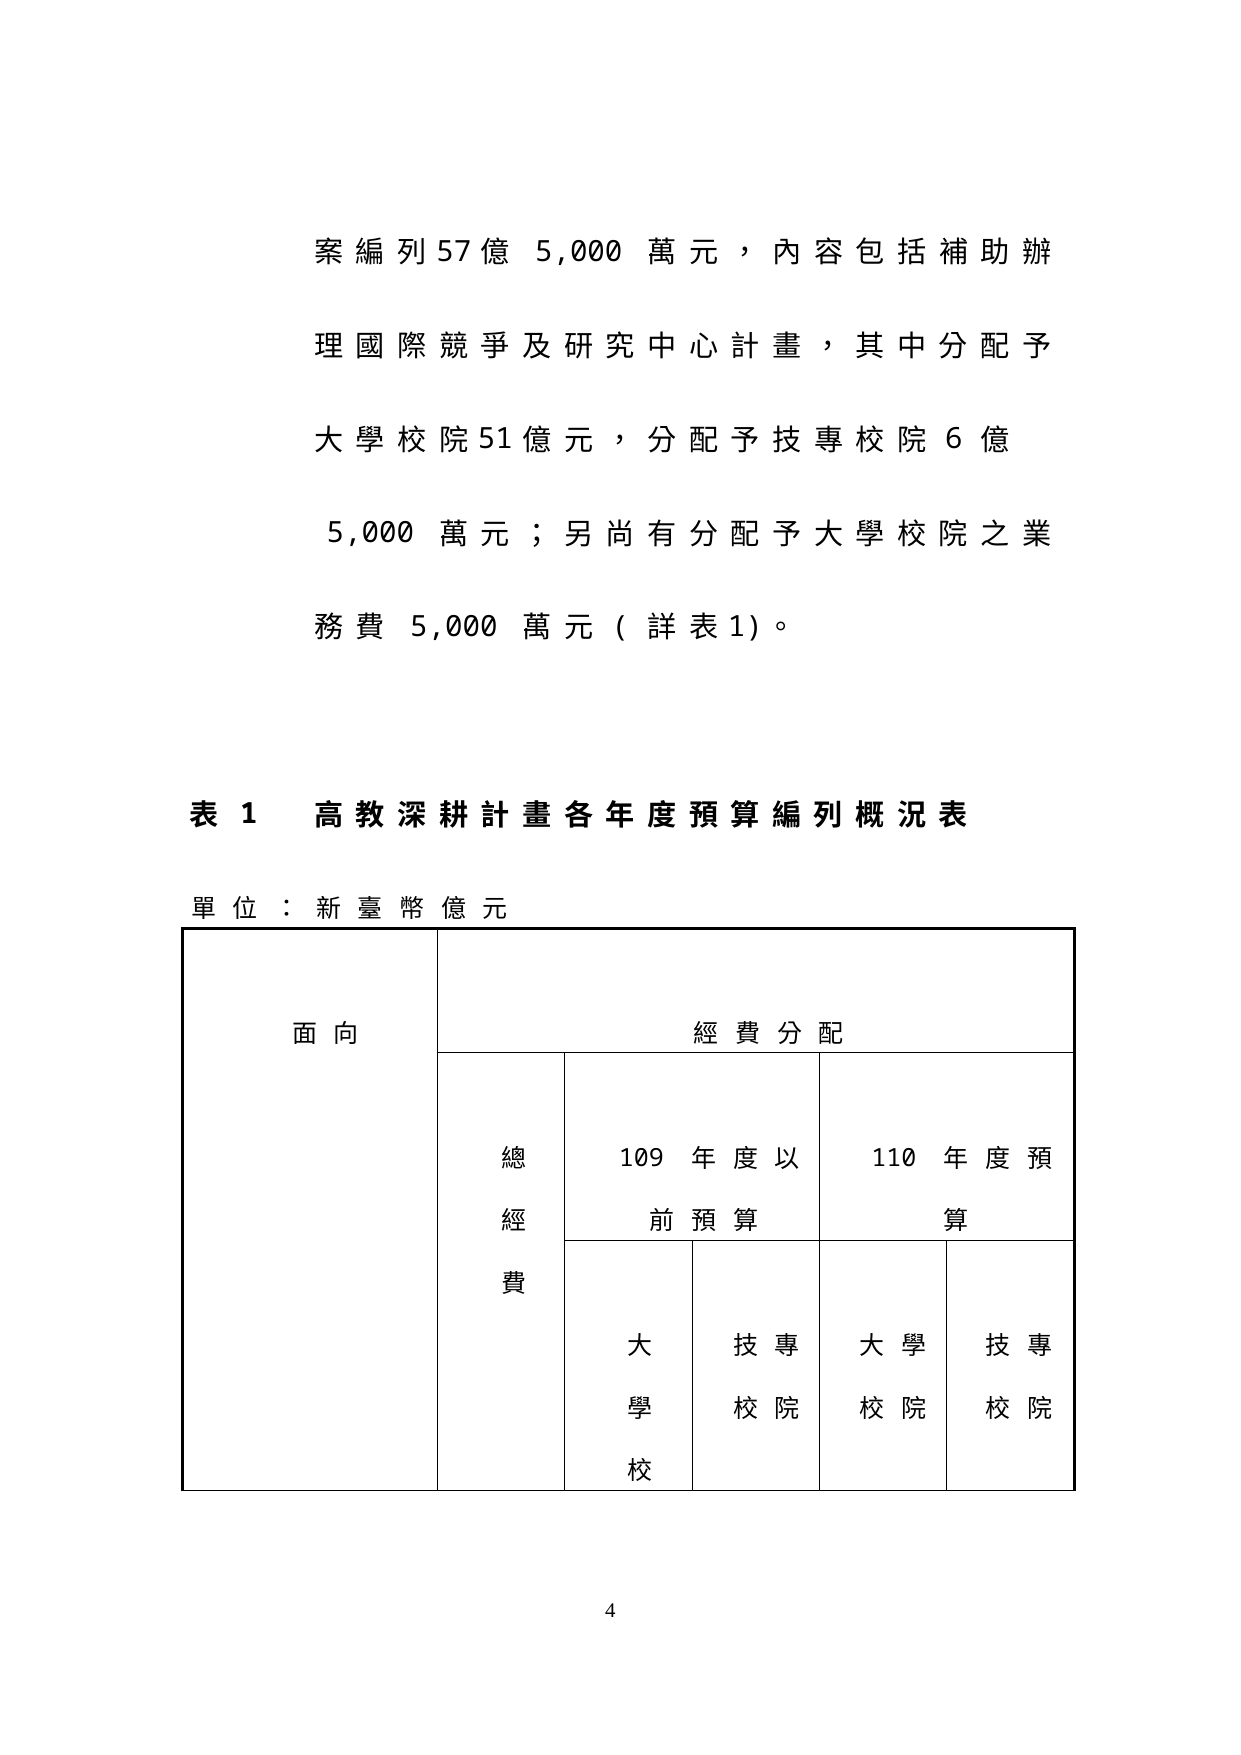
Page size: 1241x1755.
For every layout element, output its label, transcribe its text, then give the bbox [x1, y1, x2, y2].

table_header 經費分配 [438, 930, 1073, 1052]
table_cell 109年度以前預算 [565, 1053, 819, 1240]
table_header 面向 [184, 930, 437, 1490]
table_cell 大學校 [565, 1241, 692, 1490]
text 2.107年度起教育部提出高教深耕計畫，透過調整經費配置方式期能提供學生適足教育資源；該計畫期程自107年度至111年度，5年總經費836億元，107年度至109年度已編列500億763萬3千元，110年度賡續編列166億4,505萬5千元，其中分配予大學校院為102億5,000萬元，分配予技專校院為63億9,505萬5千元。該計畫分為2大部分，第一部分110年度預算案編列108億4,505萬5千元，內容包括主冊(學校整體發展)、附冊(大學社會責任實踐計畫，以下稱USR計畫)及附錄(支持及協助學生發展)，其中分配予大學校院51億元，分配予技專校院57億4,505萬5千元；第二部分110年度預算案編列57億5,000萬元，內容包括補助辦理國際競爭及研究中心計畫，其中分配予大學校院51億元，分配予技專校院6億5,000萬元；另尚有分配予大學校院之業務費5,000萬元(詳表1)。 [271, 177, 1058, 677]
text 表1 高教深耕計畫各年度預算編列概況表 單位：新臺幣億元 [183, 740, 1058, 927]
table_cell 技專校院 [693, 1241, 819, 1490]
table_cell 110年度預算 [820, 1053, 1073, 1240]
table_cell 技專校院 [947, 1241, 1073, 1490]
table_cell 總經費 [438, 1053, 564, 1490]
table_cell 大學校院 [820, 1241, 946, 1490]
